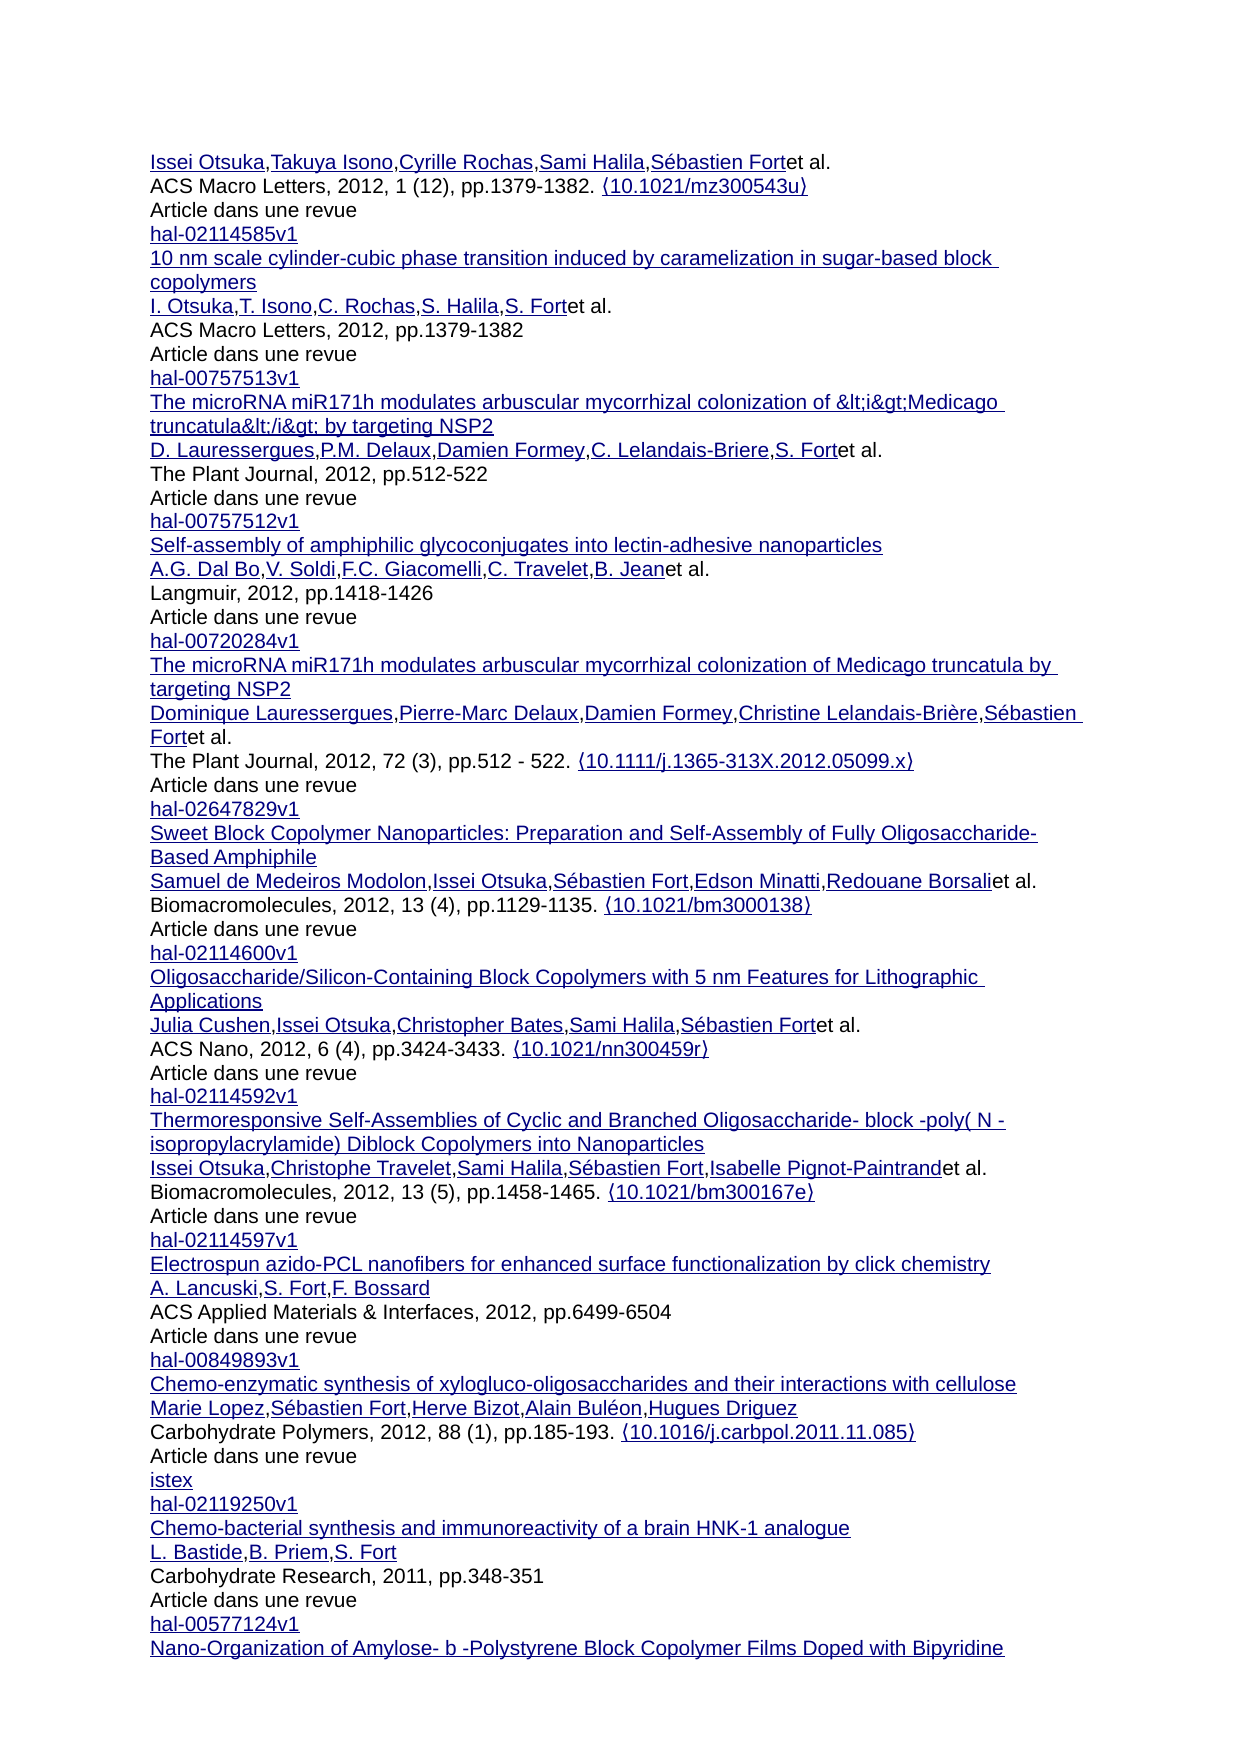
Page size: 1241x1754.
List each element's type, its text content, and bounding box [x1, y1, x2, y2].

table_cell Self-assembly of amphiphilic glycoconjugates into lectin-adhesive nanoparticles A.G. Dal Bo,V. Soldi,F.C. Giacomelli,C. Travelet,B. Jeanet al. Langmuir, 2012, pp.1418-1426 Article dans une revue hal-00720284v1 [150, 533, 1090, 653]
table_cell Oligosaccharide/Silicon-Containing Block Copolymers with 5 nm Features for Lithographic Applications Julia Cushen,Issei Otsuka,Christopher Bates,Sami Halila,Sébastien Fortet al. ACS Nano, 2012, 6 (4), pp.3424-3433. ⟨10.1021/nn300459r⟩ Article dans une revue hal-02114592v1 [150, 965, 1090, 1108]
table_cell Electrospun azido-PCL nanofibers for enhanced surface functionalization by click chemistry A. Lancuski,S. Fort,F. Bossard ACS Applied Materials & Interfaces, 2012, pp.6499-6504 Article dans une revue hal-00849893v1 [150, 1252, 1090, 1372]
table_cell The microRNA miR171h modulates arbuscular mycorrhizal colonization of Medicago truncatula by targeting NSP2 Dominique Lauressergues,Pierre-Marc Delaux,Damien Formey,Christine Lelandais-Brière,Sébastien Fortet al. The Plant Journal, 2012, 72 (3), pp.512 - 522. ⟨10.1111/j.1365-313X.2012.05099.x⟩ Article dans une revue hal-02647829v1 [150, 653, 1090, 821]
table_cell The microRNA miR171h modulates arbuscular mycorrhizal colonization of &lt;i&gt;Medicago truncatula&lt;/i&gt; by targeting NSP2 D. Lauressergues,P.M. Delaux,Damien Formey,C. Lelandais-Briere,S. Fortet al. The Plant Journal, 2012, pp.512-522 Article dans une revue hal-00757512v1 [150, 390, 1090, 533]
table_cell 10 nm scale cylinder-cubic phase transition induced by caramelization in sugar-based block copolymers I. Otsuka,T. Isono,C. Rochas,S. Halila,S. Fortet al. ACS Macro Letters, 2012, pp.1379-1382 Article dans une revue hal-00757513v1 [150, 246, 1090, 389]
table_cell Sweet Block Copolymer Nanoparticles: Preparation and Self-Assembly of Fully Oligosaccharide-Based Amphiphile Samuel de Medeiros Modolon,Issei Otsuka,Sébastien Fort,Edson Minatti,Redouane Borsaliet al. Biomacromolecules, 2012, 13 (4), pp.1129-1135. ⟨10.1021/bm3000138⟩ Article dans une revue hal-02114600v1 [150, 821, 1090, 964]
table_cell Chemo-enzymatic synthesis of xylogluco-oligosaccharides and their interactions with cellulose Marie Lopez,Sébastien Fort,Herve Bizot,Alain Buléon,Hugues Driguez Carbohydrate Polymers, 2012, 88 (1), pp.185-193. ⟨10.1016/j.carbpol.2011.11.085⟩ Article dans une revue istex hal-02119250v1 [150, 1372, 1090, 1516]
table_cell Issei Otsuka,Takuya Isono,Cyrille Rochas,Sami Halila,Sébastien Fortet al. ACS Macro Letters, 2012, 1 (12), pp.1379-1382. ⟨10.1021/mz300543u⟩ Article dans une revue hal-02114585v1 [150, 150, 1090, 246]
table_cell Thermoresponsive Self-Assemblies of Cyclic and Branched Oligosaccharide- block -poly( N -isopropylacrylamide) Diblock Copolymers into Nanoparticles Issei Otsuka,Christophe Travelet,Sami Halila,Sébastien Fort,Isabelle Pignot-Paintrandet al. Biomacromolecules, 2012, 13 (5), pp.1458-1465. ⟨10.1021/bm300167e⟩ Article dans une revue hal-02114597v1 [150, 1108, 1090, 1252]
table_cell Chemo-bacterial synthesis and immunoreactivity of a brain HNK-1 analogue L. Bastide,B. Priem,S. Fort Carbohydrate Research, 2011, pp.348-351 Article dans une revue hal-00577124v1 [150, 1516, 1090, 1635]
table_cell Nano-Organization of Amylose- b -Polystyrene Block Copolymer Films Doped with Bipyridine [150, 1635, 1090, 1659]
